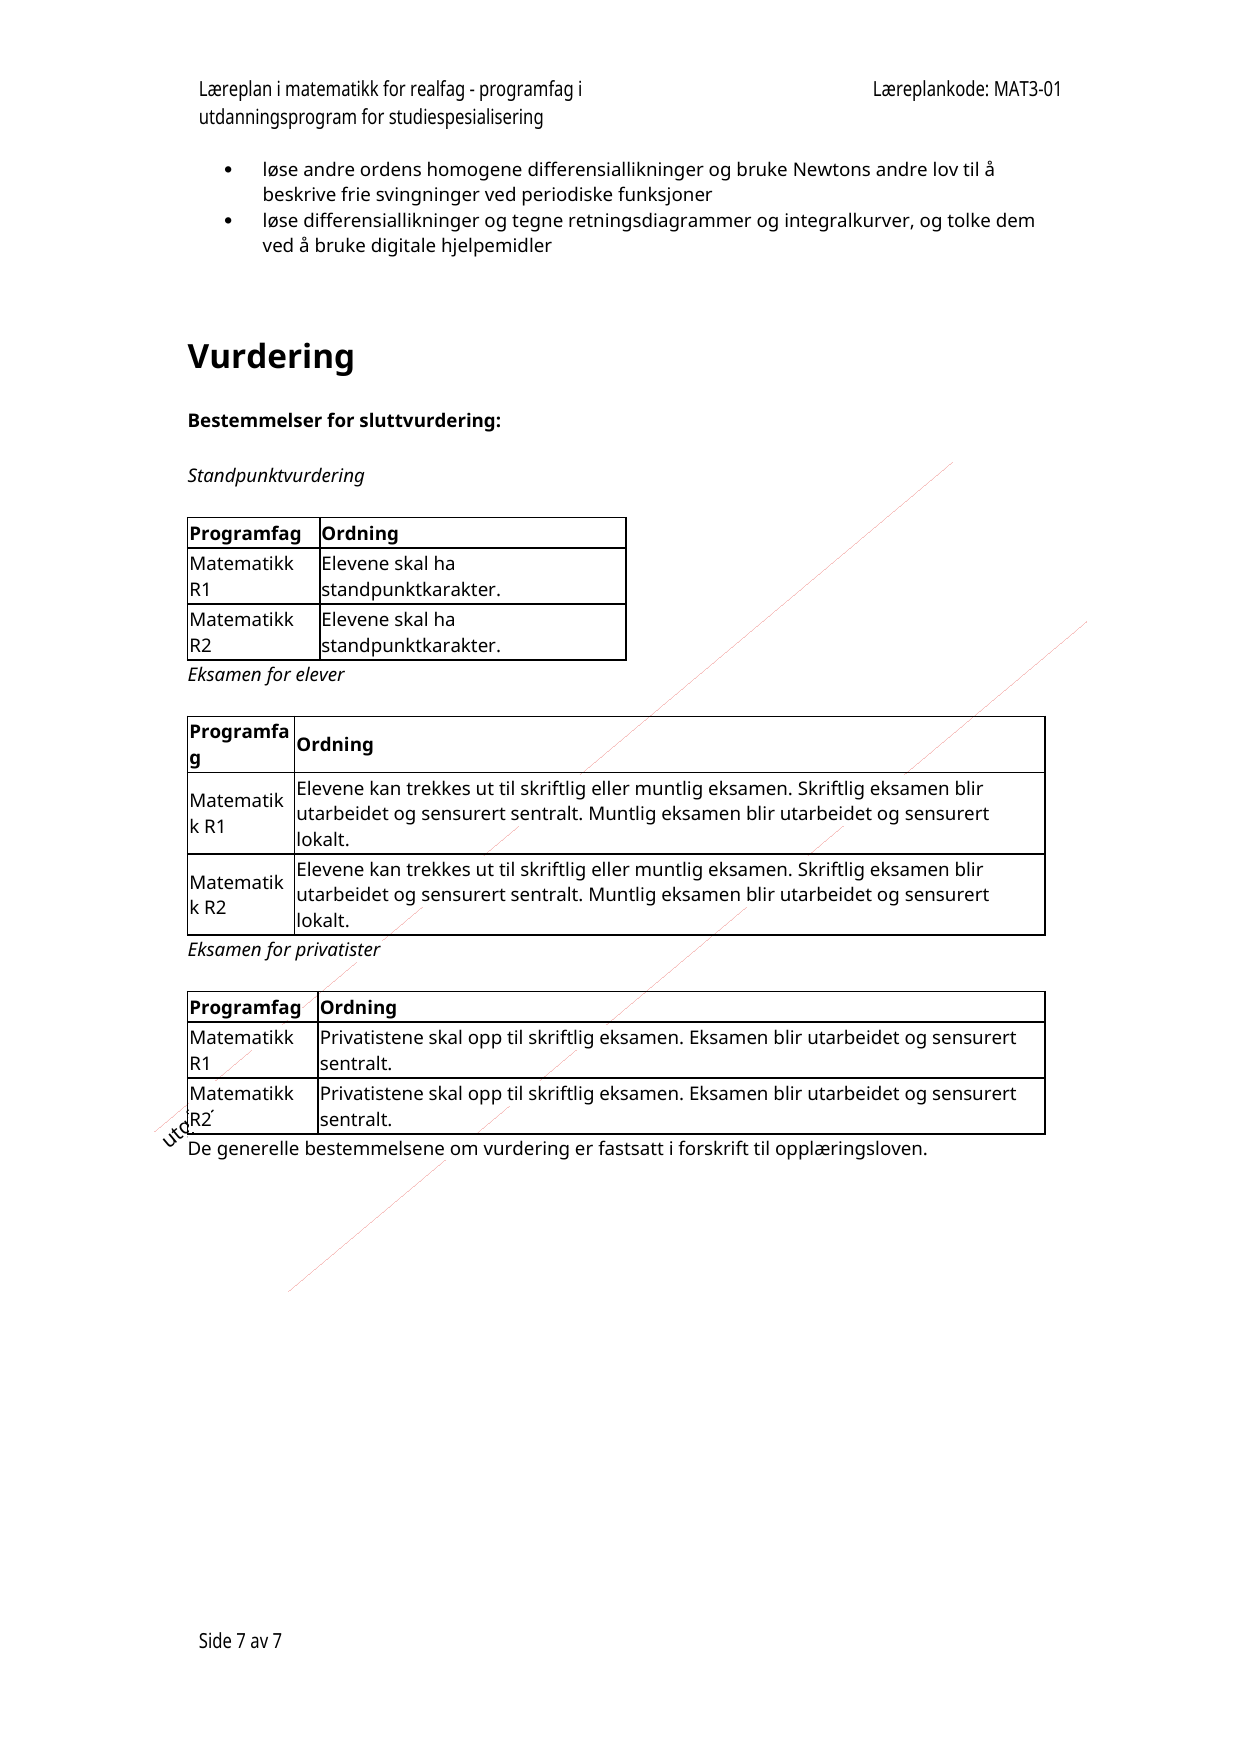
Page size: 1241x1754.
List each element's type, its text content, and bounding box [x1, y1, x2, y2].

table_header [632, 717, 971, 732]
text Eksamen for privatister [683, 936, 1053, 962]
text Eksamen for elever [347, 661, 714, 686]
table_header Ordning [295, 717, 647, 771]
table_header [586, 757, 924, 771]
table_cell Matematikk R2 [188, 855, 294, 934]
text De generelle bestemmelsene om vurdering er fastsatt i forskrift til opplæringsloven. [928, 1135, 1053, 1160]
text Standpunktvurdering [367, 462, 951, 488]
table_header [910, 717, 1044, 771]
text Eksamen for elever [1012, 661, 1053, 686]
text Standpunktvurdering [923, 462, 1053, 488]
table_cell Matematikk R1 [188, 773, 294, 853]
list løse differensiallikninger og tegne retningsdiagrammer og integralkurver, og tolke dem ved å bruke digitale hjelpemidler [552, 207, 1053, 258]
text Eksamen for privatister [382, 936, 710, 962]
list løse andre ordens homogene differensiallikninger og bruke Newtons andre lov til å beskrive frie svingninger ved periodiske funksjoner [713, 156, 1053, 207]
text Bestemmelser for sluttvurdering: [187, 407, 1053, 433]
text Eksamen for elever [687, 661, 1038, 686]
subtitle Vurdering [187, 287, 1053, 378]
